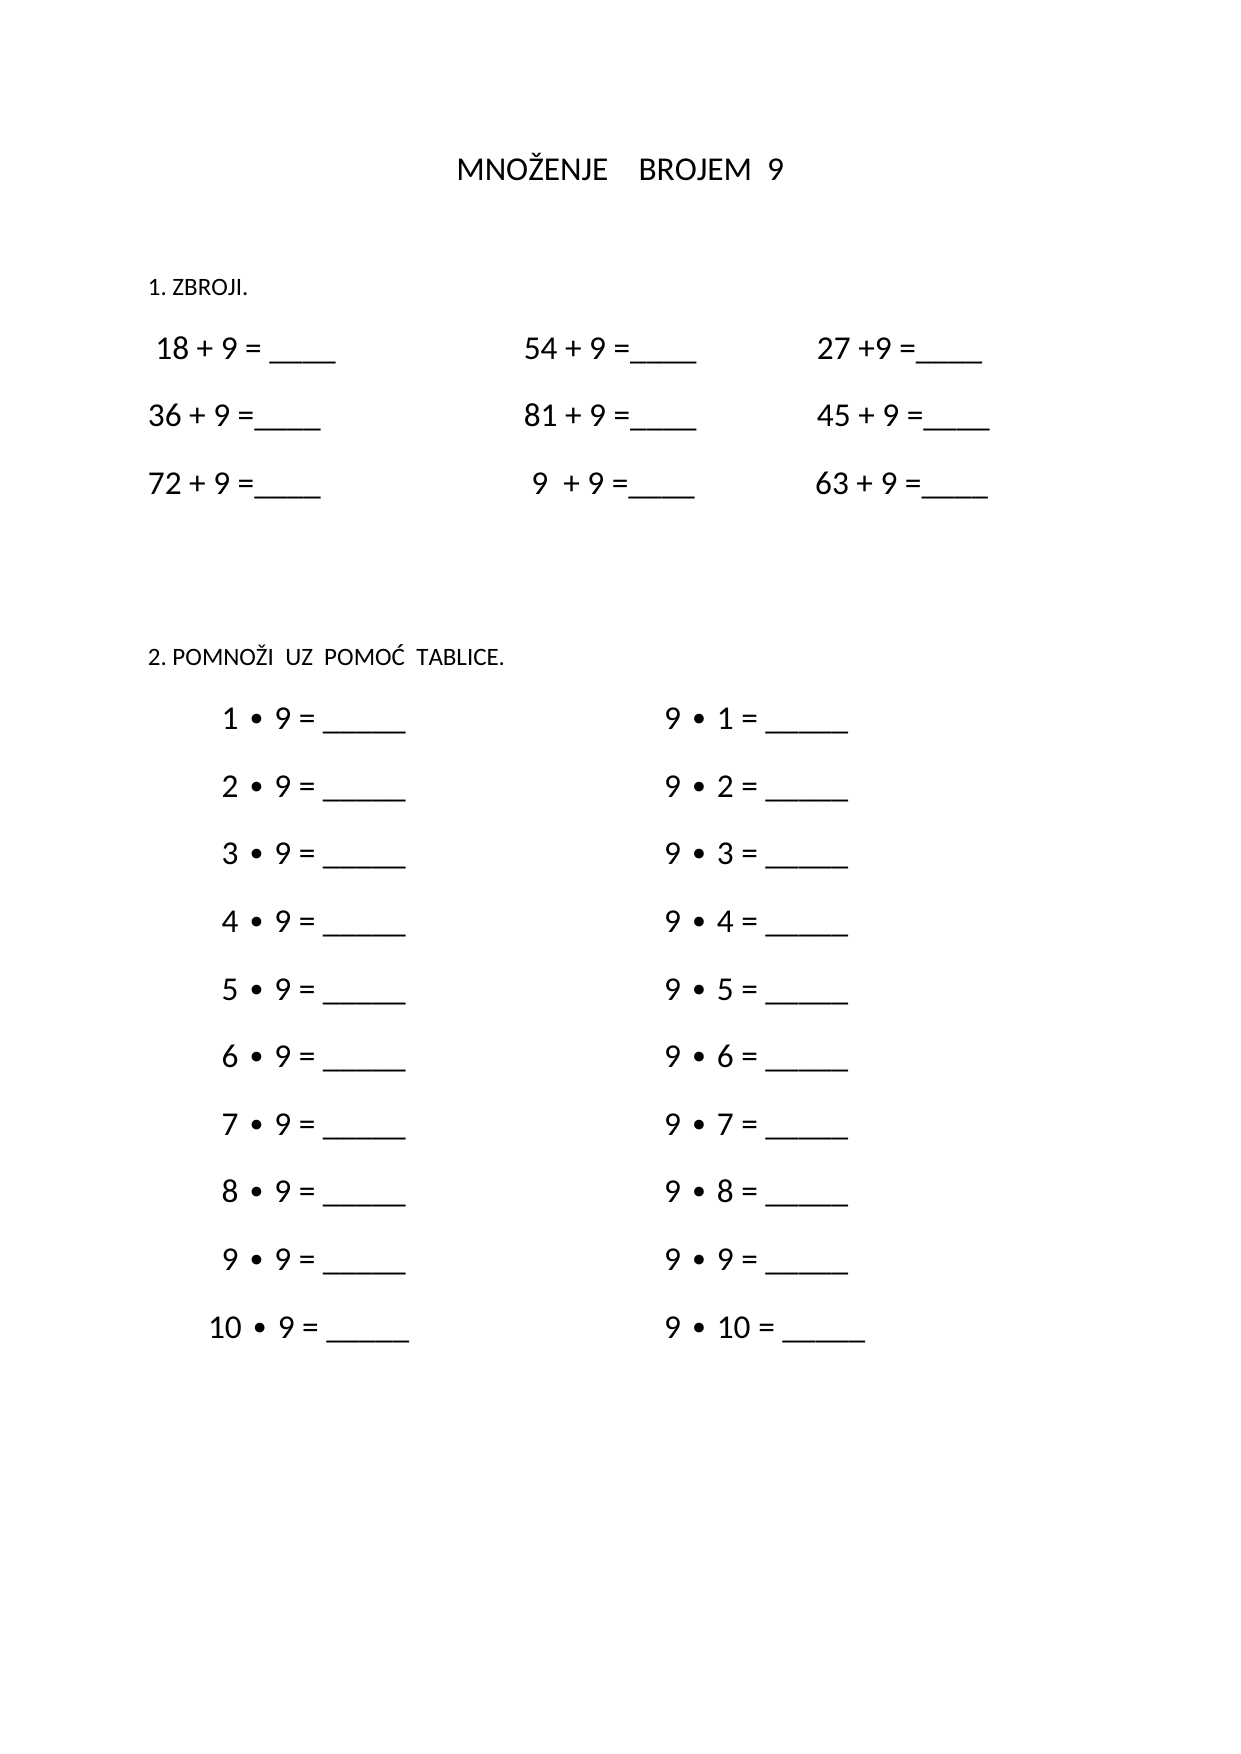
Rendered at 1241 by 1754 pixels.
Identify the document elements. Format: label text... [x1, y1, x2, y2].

text 8 ∙ 9 = _____ 9 ∙ 8 = _____ [221, 1170, 1093, 1211]
text 18 + 9 = ____ 54 + 9 =____ 27 +9 =____ [148, 327, 1093, 368]
text 10 ∙ 9 = _____ 9 ∙ 10 = _____ [148, 1306, 1093, 1346]
text 72 + 9 =____ 9 + 9 =____ 63 + 9 =____ [148, 462, 1093, 503]
text 2. POMNOŽI UZ POMOĆ TABLICE. [148, 641, 1093, 672]
text 7 ∙ 9 = _____ 9 ∙ 7 = _____ [221, 1103, 1093, 1143]
text 5 ∙ 9 = _____ 9 ∙ 5 = _____ [221, 968, 1093, 1008]
text 4 ∙ 9 = _____ 9 ∙ 4 = _____ [221, 900, 1093, 941]
text 36 + 9 =____ 81 + 9 =____ 45 + 9 =____ [148, 394, 1093, 435]
text 1. ZBROJI. [148, 271, 1093, 302]
text 3 ∙ 9 = _____ 9 ∙ 3 = _____ [221, 832, 1093, 873]
text MNOŽENJE BROJEM 9 [148, 148, 1093, 188]
text 1 ∙ 9 = _____ 9 ∙ 1 = _____ [221, 697, 1093, 738]
text 9 ∙ 9 = _____ 9 ∙ 9 = _____ [221, 1238, 1093, 1279]
text 6 ∙ 9 = _____ 9 ∙ 6 = _____ [221, 1035, 1093, 1076]
text 2 ∙ 9 = _____ 9 ∙ 2 = _____ [221, 765, 1093, 806]
